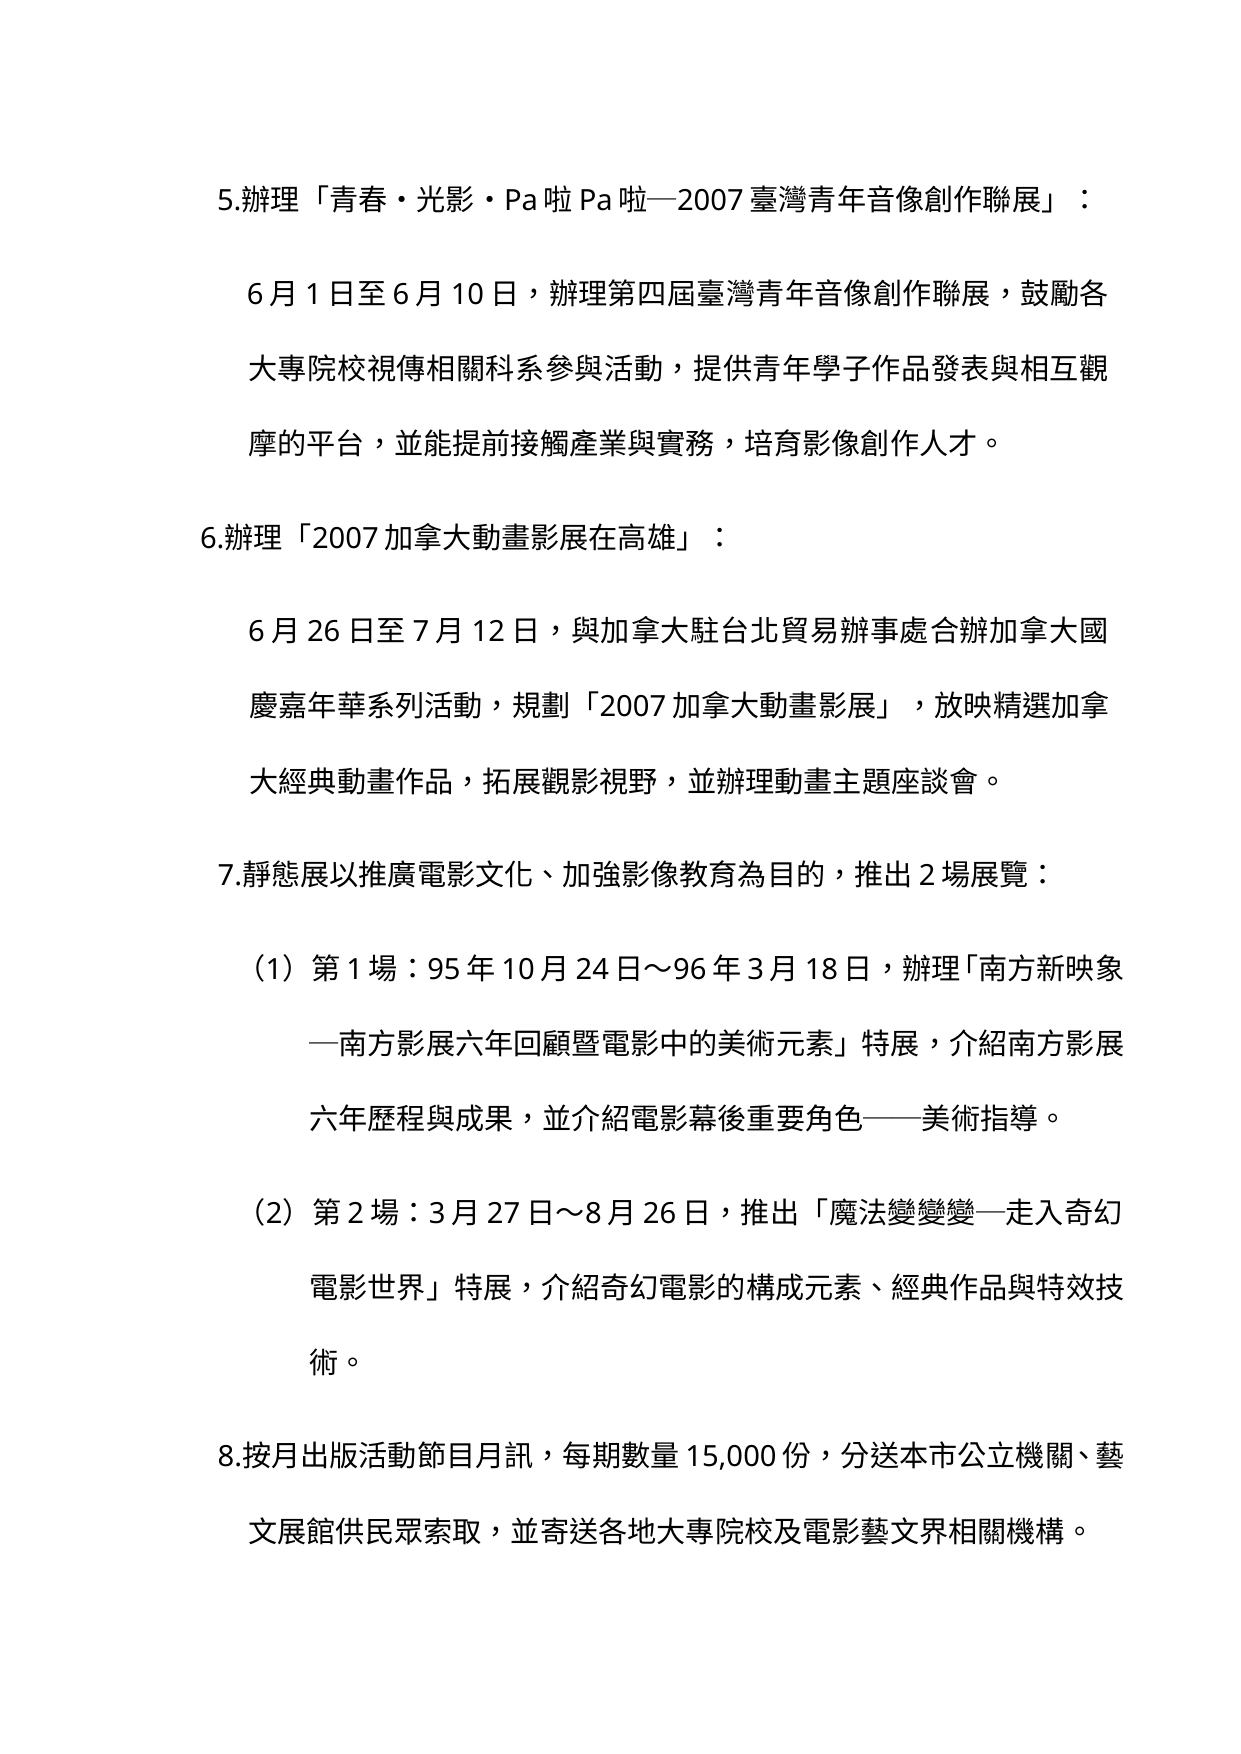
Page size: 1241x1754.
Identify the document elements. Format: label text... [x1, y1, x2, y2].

text 6月1日至6月10日，辦理第四屆臺灣青年音像創作聯展，鼓勵各大專院校視傳相關科系參與活動，提供青年學子作品發表與相互觀摩的平台，並能提前接觸產業與實務，培育影像創作人才。 [247, 254, 1109, 479]
text 6月26日至7月12日，與加拿大駐台北貿易辦事處合辦加拿大國慶嘉年華系列活動，規劃「2007加拿大動畫影展」，放映精選加拿大經典動畫作品，拓展觀影視野，並辦理動畫主題座談會。 [248, 592, 1109, 817]
text 8.按月出版活動節目月訊，每期數量15,000份，分送本市公立機關、藝文展館供民眾索取，並寄送各地大專院校及電影藝文界相關機構。 [217, 1417, 1124, 1567]
text 5.辦理「青春‧光影‧Pa啦Pa啦─2007臺灣青年音像創作聯展」： [217, 161, 1109, 236]
text 6.辦理「2007加拿大動畫影展在高雄」： [152, 498, 1109, 573]
text （2）第2場：3月27日～8月26日，推出「魔法變變變─走入奇幻電影世界」特展，介紹奇幻電影的構成元素、經典作品與特效技術。 [236, 1173, 1124, 1398]
text （1）第1場：95年10月24日～96年3月18日，辦理「南方新映象─南方影展六年回顧暨電影中的美術元素」特展，介紹南方影展六年歷程與成果，並介紹電影幕後重要角色──美術指導。 [236, 929, 1124, 1154]
text 7.靜態展以推廣電影文化、加強影像教育為目的，推出2場展覽： [217, 836, 1124, 911]
